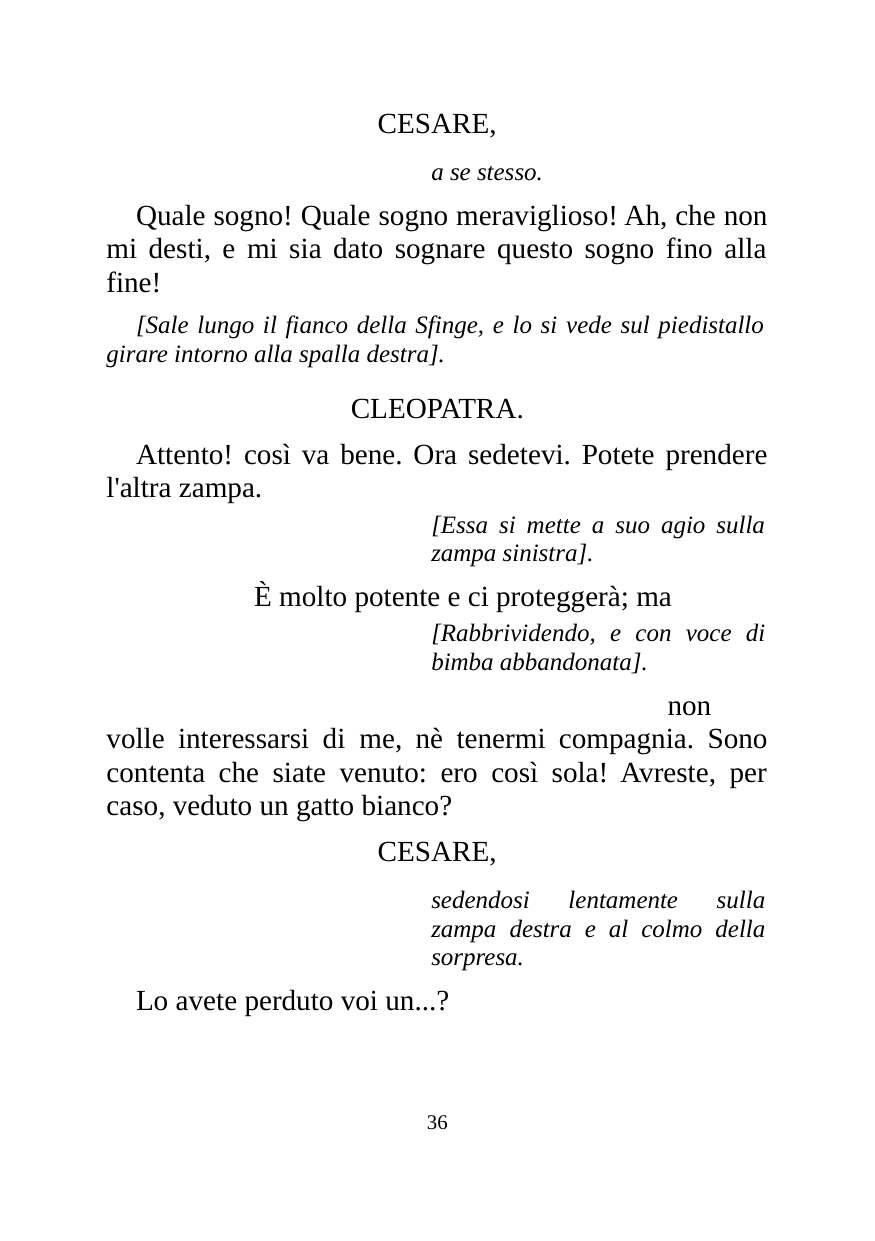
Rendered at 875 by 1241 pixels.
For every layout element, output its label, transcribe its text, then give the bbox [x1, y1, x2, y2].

text sedendosi lentamente sulla zampa destra e al colmo della sorpresa. [431, 885, 768, 971]
text CESARE, [106, 834, 768, 867]
text CLEOPATRA. [106, 391, 768, 425]
text a se stesso. [431, 157, 768, 186]
text non volle interessarsi di me, nè tenermi compagnia. Sono contenta che siate venuto: ero così sola! Avreste, per caso, veduto un gatto bianco? [106, 688, 768, 822]
text Lo avete perduto voi un...? [106, 983, 768, 1017]
text [Essa si mette a suo agio sulla zampa sinistra]. [431, 510, 768, 567]
text Attento! così va bene. Ora sedetevi. Potete prendere l'altra zampa. [106, 437, 768, 504]
text [Rabbrividendo, e con voce di bimba abbandonata]. [431, 618, 768, 676]
text [Sale lungo il fianco della Sfinge, e lo si vede sul piedistallo girare intorno alla spalla destra]. [106, 310, 768, 368]
text Quale sogno! Quale sogno meraviglioso! Ah, che non mi desti, e mi sia dato sognare questo sogno fino alla fine! [106, 198, 768, 299]
text CESARE, [106, 106, 768, 140]
text È molto potente e ci proteggerà; ma [106, 579, 768, 613]
